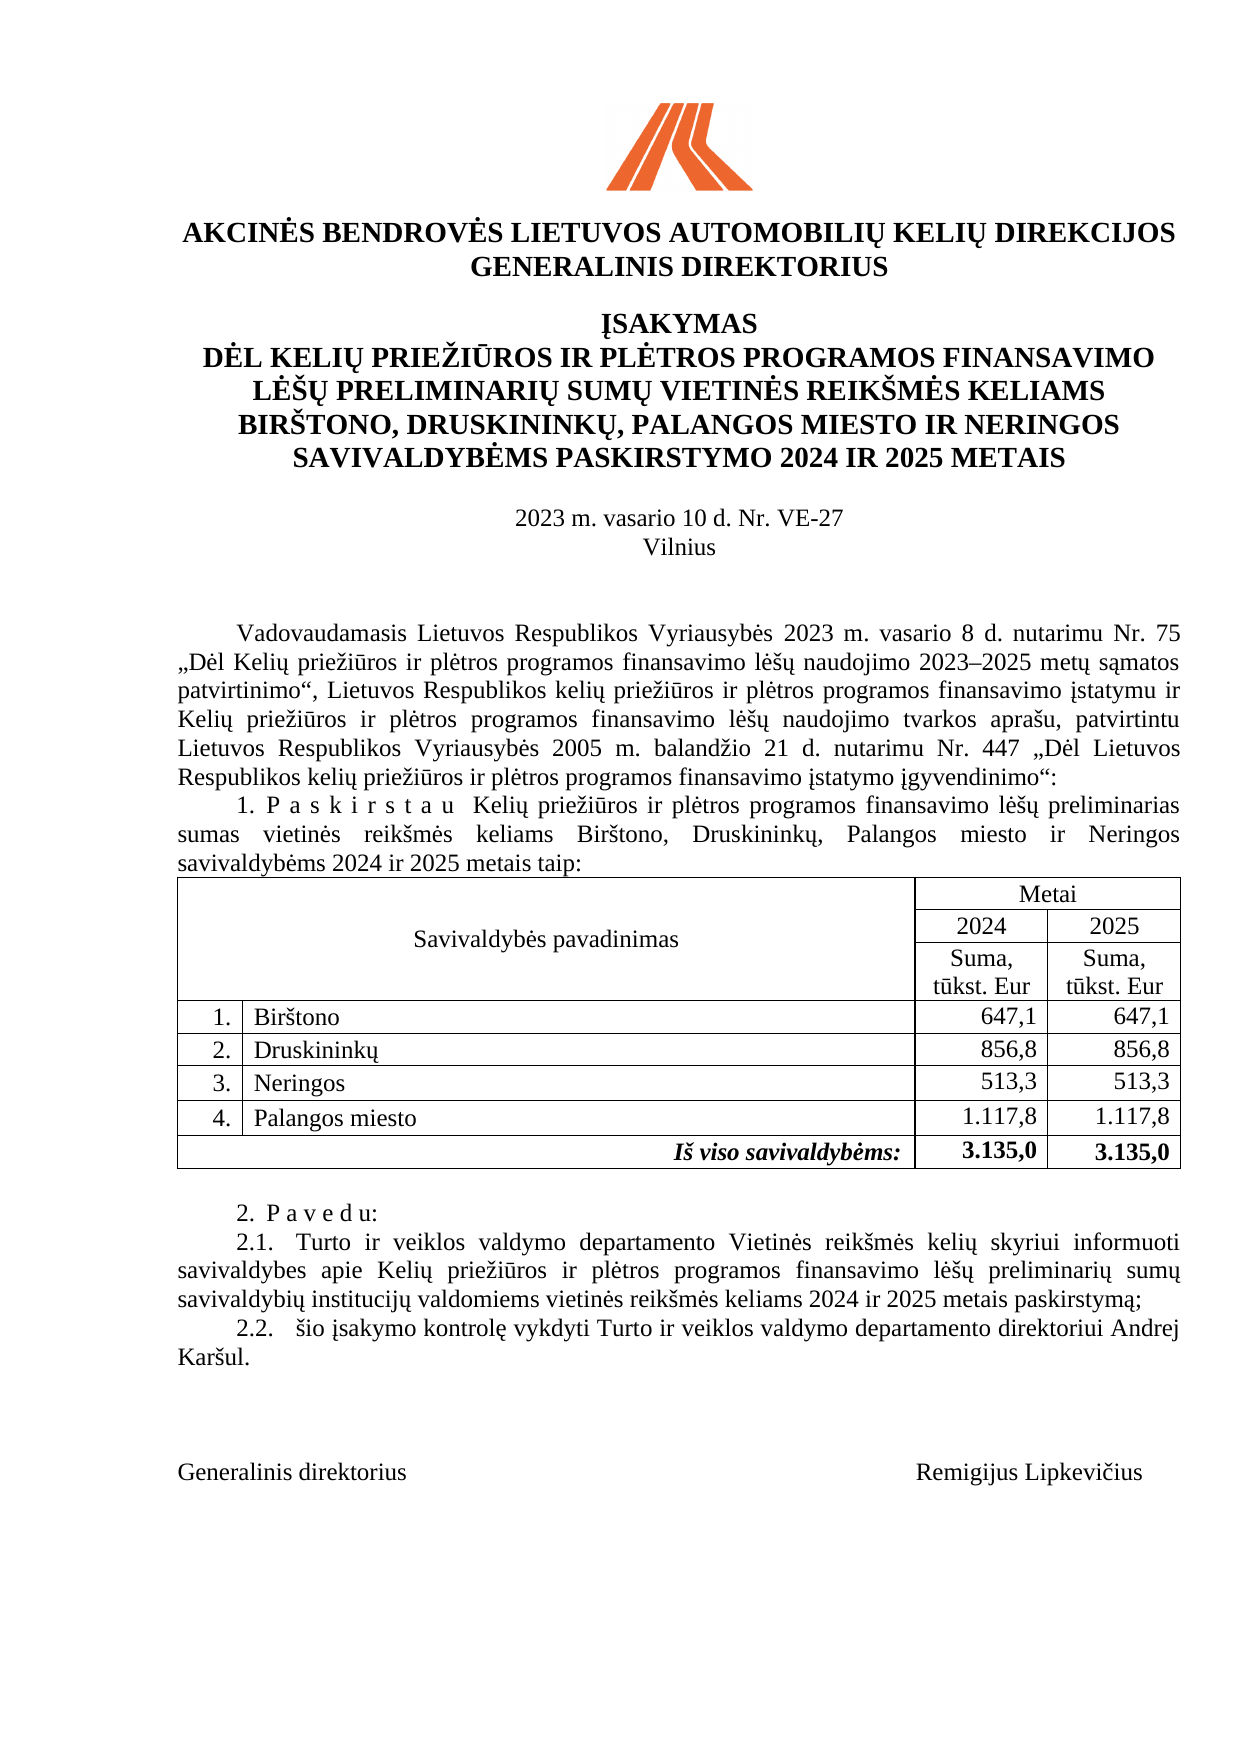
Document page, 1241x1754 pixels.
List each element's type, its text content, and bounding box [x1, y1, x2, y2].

text 2.2. šio įsakymo kontrolę vykdyti Turto ir veiklos valdymo departamento direktoriui Andrej Karšul. [177, 1313, 1181, 1371]
table_cell 513,3 [916, 1066, 1047, 1100]
table_cell Druskininkų [243, 1034, 914, 1065]
text 2023 m. vasario 10 d. Nr. VE-27 [177, 503, 1181, 532]
text DĖL KELIŲ PRIEŽIŪROS IR PLĖTROS PROGRAMOS FINANSAVIMO LĖŠŲ PRELIMINARIŲ SUMŲ VIETINĖS REIKŠMĖS KELIAMS BIRŠTONO, DRUSKININKŲ, PALANGOS MIESTO IR NERINGOS SAVIVALDYBĖMS PASKIRSTYMO 2024 IR 2025 METAIS [177, 340, 1181, 474]
text Vilnius [177, 532, 1181, 560]
table_cell Iš viso savivaldybėms: [178, 1136, 914, 1168]
table_cell Suma, tūkst. Eur [1048, 943, 1180, 1000]
table_cell 3.135,0 [1048, 1136, 1180, 1168]
table_header Metai [916, 878, 1180, 909]
table_cell 3. [178, 1066, 242, 1100]
table_header Savivaldybės pavadinimas [178, 878, 914, 1000]
table_cell 1.117,8 [916, 1101, 1047, 1134]
table_cell 2025 [1048, 910, 1180, 942]
table_cell Palangos miesto [243, 1101, 914, 1134]
text ĮSAKYMAS [177, 306, 1181, 340]
table_cell 856,8 [1048, 1034, 1180, 1065]
table_cell 856,8 [916, 1034, 1047, 1065]
table_cell 513,3 [1048, 1066, 1180, 1100]
table_cell 2. [178, 1034, 242, 1065]
table_cell 2024 [916, 910, 1047, 942]
text Generalinis direktorius Remigijus Lipkevičius [177, 1457, 1181, 1486]
text GENERALINIS DIREKTORIUS [177, 249, 1181, 282]
table_cell Birštono [243, 1001, 914, 1033]
text Vadovaudamasis Lietuvos Respublikos Vyriausybės 2023 m. vasario 8 d. nutarimu Nr. 75 „Dėl Kelių priežiūros ir plėtros programos finansavimo lėšų naudojimo 2023–2025 metų sąmatos patvirtinimo“, Lietuvos Respublikos kelių priežiūros ir plėtros programos finansavimo įstatymu ir Kelių priežiūros ir plėtros programos finansavimo lėšų naudojimo tvarkos aprašu, patvirtintu Lietuvos Respublikos Vyriausybės 2005 m. balandžio 21 d. nutarimu Nr. 447 „Dėl Lietuvos Respublikos kelių priežiūros ir plėtros programos finansavimo įstatymo įgyvendinimo“: [177, 618, 1181, 790]
table_cell 1. [178, 1001, 242, 1033]
table_cell 3.135,0 [916, 1136, 1047, 1168]
text 2. P a v e d u: [177, 1198, 1181, 1227]
table_cell 647,1 [1048, 1001, 1180, 1033]
text AKCINĖS BENDROVĖS LIETUVOS AUTOMOBILIŲ KELIŲ DIREKCIJOS [177, 215, 1181, 249]
text 1. P a s k i r s t a u Kelių priežiūros ir plėtros programos finansavimo lėšų preliminarias sumas vietinės reikšmės keliams Birštono, Druskininkų, Palangos miesto ir Neringos savivaldybėms 2024 ir 2025 metais taip: [177, 790, 1181, 877]
table_cell 647,1 [916, 1001, 1047, 1033]
text 2.1. Turto ir veiklos valdymo departamento Vietinės reikšmės kelių skyriui informuoti savivaldybes apie Kelių priežiūros ir plėtros programos finansavimo lėšų preliminarių sumų savivaldybių institucijų valdomiems vietinės reikšmės keliams 2024 ir 2025 metais paskirstymą; [177, 1227, 1181, 1313]
table_cell Neringos [243, 1066, 914, 1100]
table_cell 4. [178, 1101, 242, 1134]
table_cell Suma, tūkst. Eur [916, 943, 1047, 1000]
table_cell 1.117,8 [1048, 1101, 1180, 1134]
